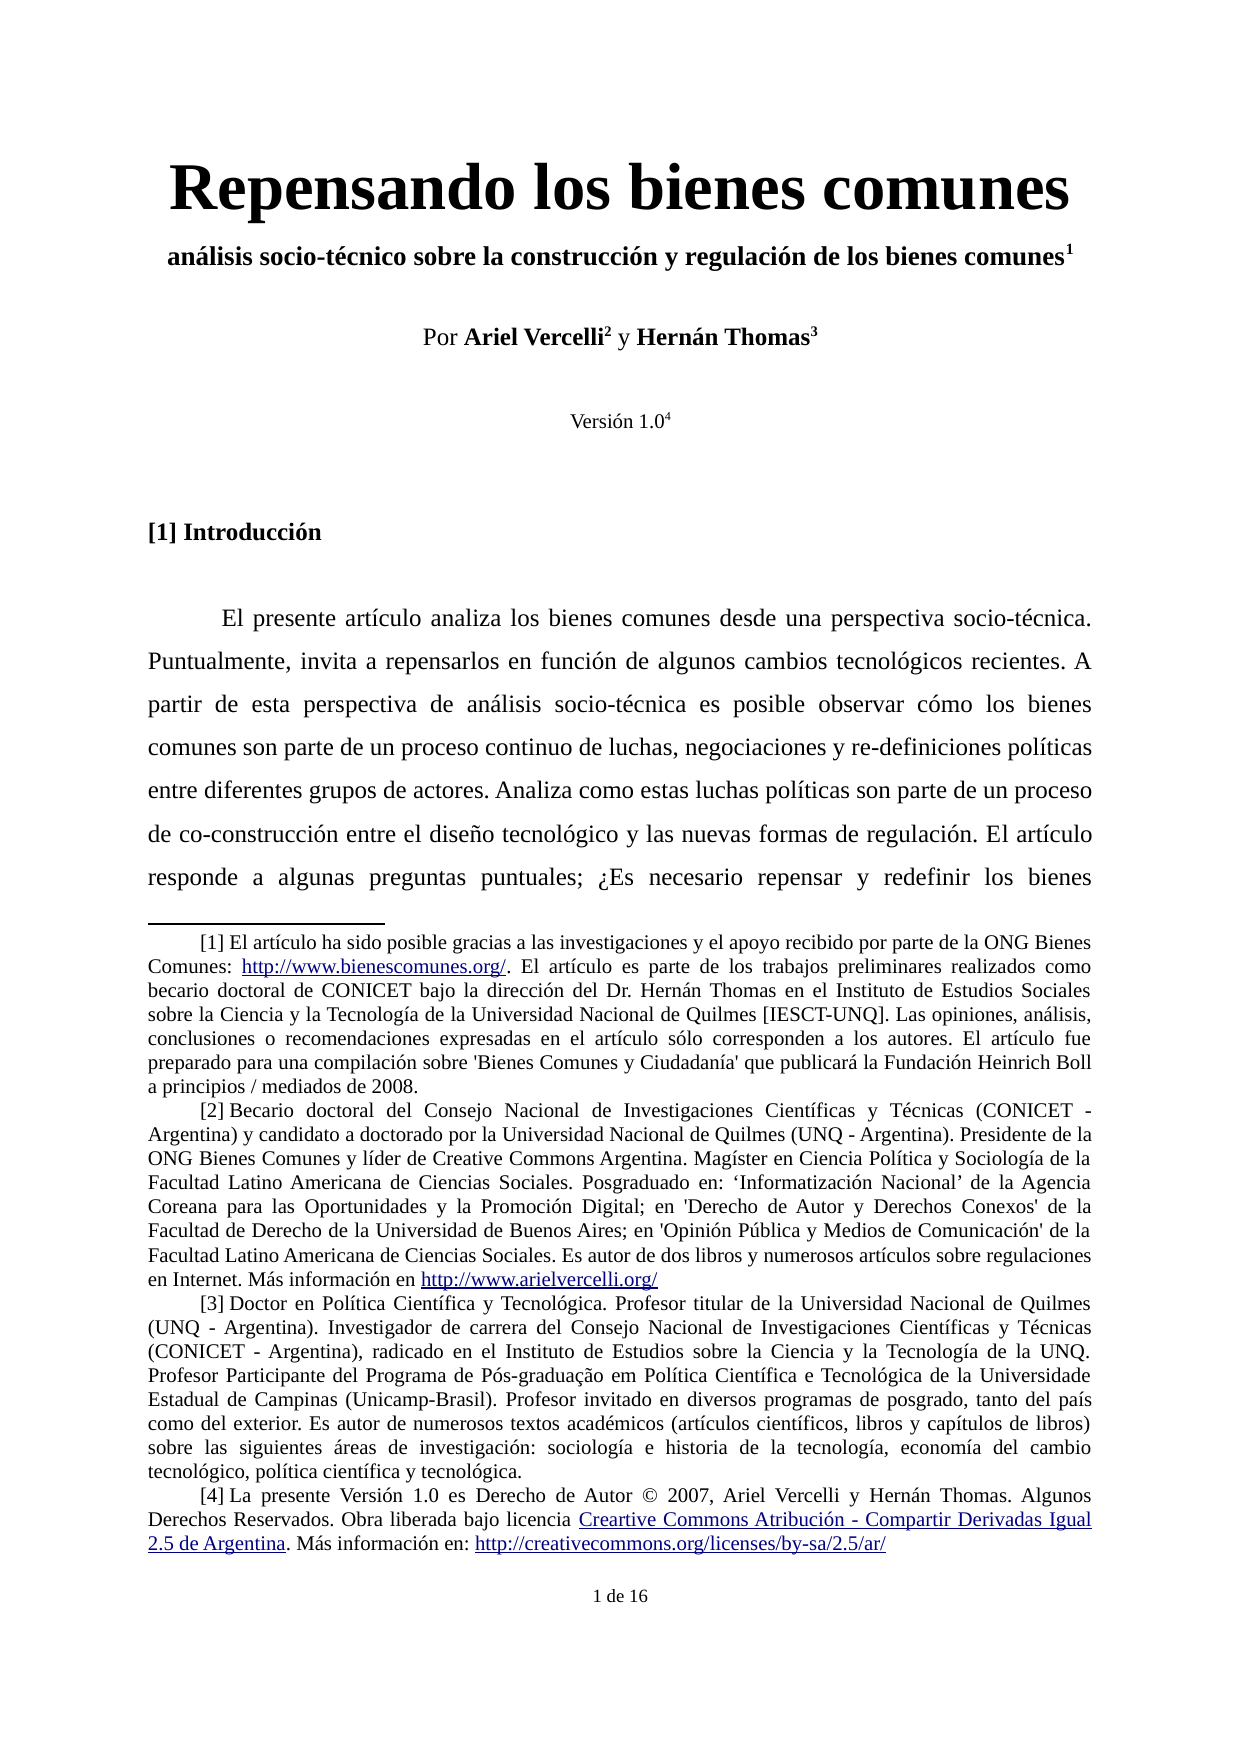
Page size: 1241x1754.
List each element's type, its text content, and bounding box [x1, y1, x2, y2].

text La presente Versión 1.0 es Derecho de Autor © 2007, Ariel Vercelli y Hernán Thomas. Algunos Derechos Reservados. Obra liberada bajo licencia Creartive Commons Atribución - Compartir Derivadas Igual 2.5 de Argentina. Más información en: http://creativecommons.org/licenses/by-sa/2.5/ar/ [148, 1483, 1093, 1555]
text Por Ariel Vercelli y Hernán Thomas [148, 322, 1093, 351]
text Versión 1.0 [148, 409, 1093, 433]
text Repensando los bienes comunes análisis socio-técnico sobre la construcción y regulación de los bienes comunes [148, 148, 1093, 271]
text [1] Introducción [148, 517, 1093, 546]
text El artículo ha sido posible gracias a las investigaciones y el apoyo recibido por parte de la ONG Bienes Comunes: http://www.bienescomunes.org/. El artículo es parte de los trabajos preliminares realizados como becario doctoral de CONICET bajo la dirección del Dr. Hernán Thomas en el Instituto de Estudios Sociales sobre la Ciencia y la Tecnología de la Universidad Nacional de Quilmes [IESCT-UNQ]. Las opiniones, análisis, conclusiones o recomendaciones expresadas en el artículo sólo corresponden a los autores. El artículo fue preparado para una compilación sobre 'Bienes Comunes y Ciudadanía' que publicará la Fundación Heinrich Boll a principios / mediados de 2008. [148, 930, 1093, 1098]
text Becario doctoral del Consejo Nacional de Investigaciones Científicas y Técnicas (CONICET - Argentina) y candidato a doctorado por la Universidad Nacional de Quilmes (UNQ - Argentina). Presidente de la ONG Bienes Comunes y líder de Creative Commons Argentina. Magíster en Ciencia Política y Sociología de la Facultad Latino Americana de Ciencias Sociales. Posgraduado en: ‘Informatización Nacional’ de la Agencia Coreana para las Oportunidades y la Promoción Digital; en 'Derecho de Autor y Derechos Conexos' de la Facultad de Derecho de la Universidad de Buenos Aires; en 'Opinión Pública y Medios de Comunicación' de la Facultad Latino Americana de Ciencias Sociales. Es autor de dos libros y numerosos artículos sobre regulaciones en Internet. Más información en http://www.arielvercelli.org/ [148, 1098, 1093, 1291]
text Doctor en Política Científica y Tecnológica. Profesor titular de la Universidad Nacional de Quilmes (UNQ - Argentina). Investigador de carrera del Consejo Nacional de Investigaciones Científicas y Técnicas (CONICET - Argentina), radicado en el Instituto de Estudios sobre la Ciencia y la Tecnología de la UNQ. Profesor Participante del Programa de Pós-graduação em Política Científica e Tecnológica de la Universidade Estadual de Campinas (Unicamp-Brasil). Profesor invitado en diversos programas de posgrado, tanto del país como del exterior. Es autor de numerosos textos académicos (artículos científicos, libros y capítulos de libros) sobre las siguientes áreas de investigación: sociología e historia de la tecnología, economía del cambio tecnológico, política científica y tecnológica. [148, 1291, 1093, 1483]
text El presente artículo analiza los bienes comunes desde una perspectiva socio-técnica. Puntualmente, invita a repensarlos en función de algunos cambios tecnológicos recientes. A partir de esta perspectiva de análisis socio-técnica es posible observar cómo los bienes comunes son parte de un proceso continuo de luchas, negociaciones y re-definiciones políticas entre diferentes grupos de actores. Analiza como estas luchas políticas son parte de un proceso de co-construcción entre el diseño tecnológico y las nuevas formas de regulación. El artículo responde a algunas preguntas puntuales; ¿Es necesario repensar y redefinir los bienes [148, 603, 1093, 891]
